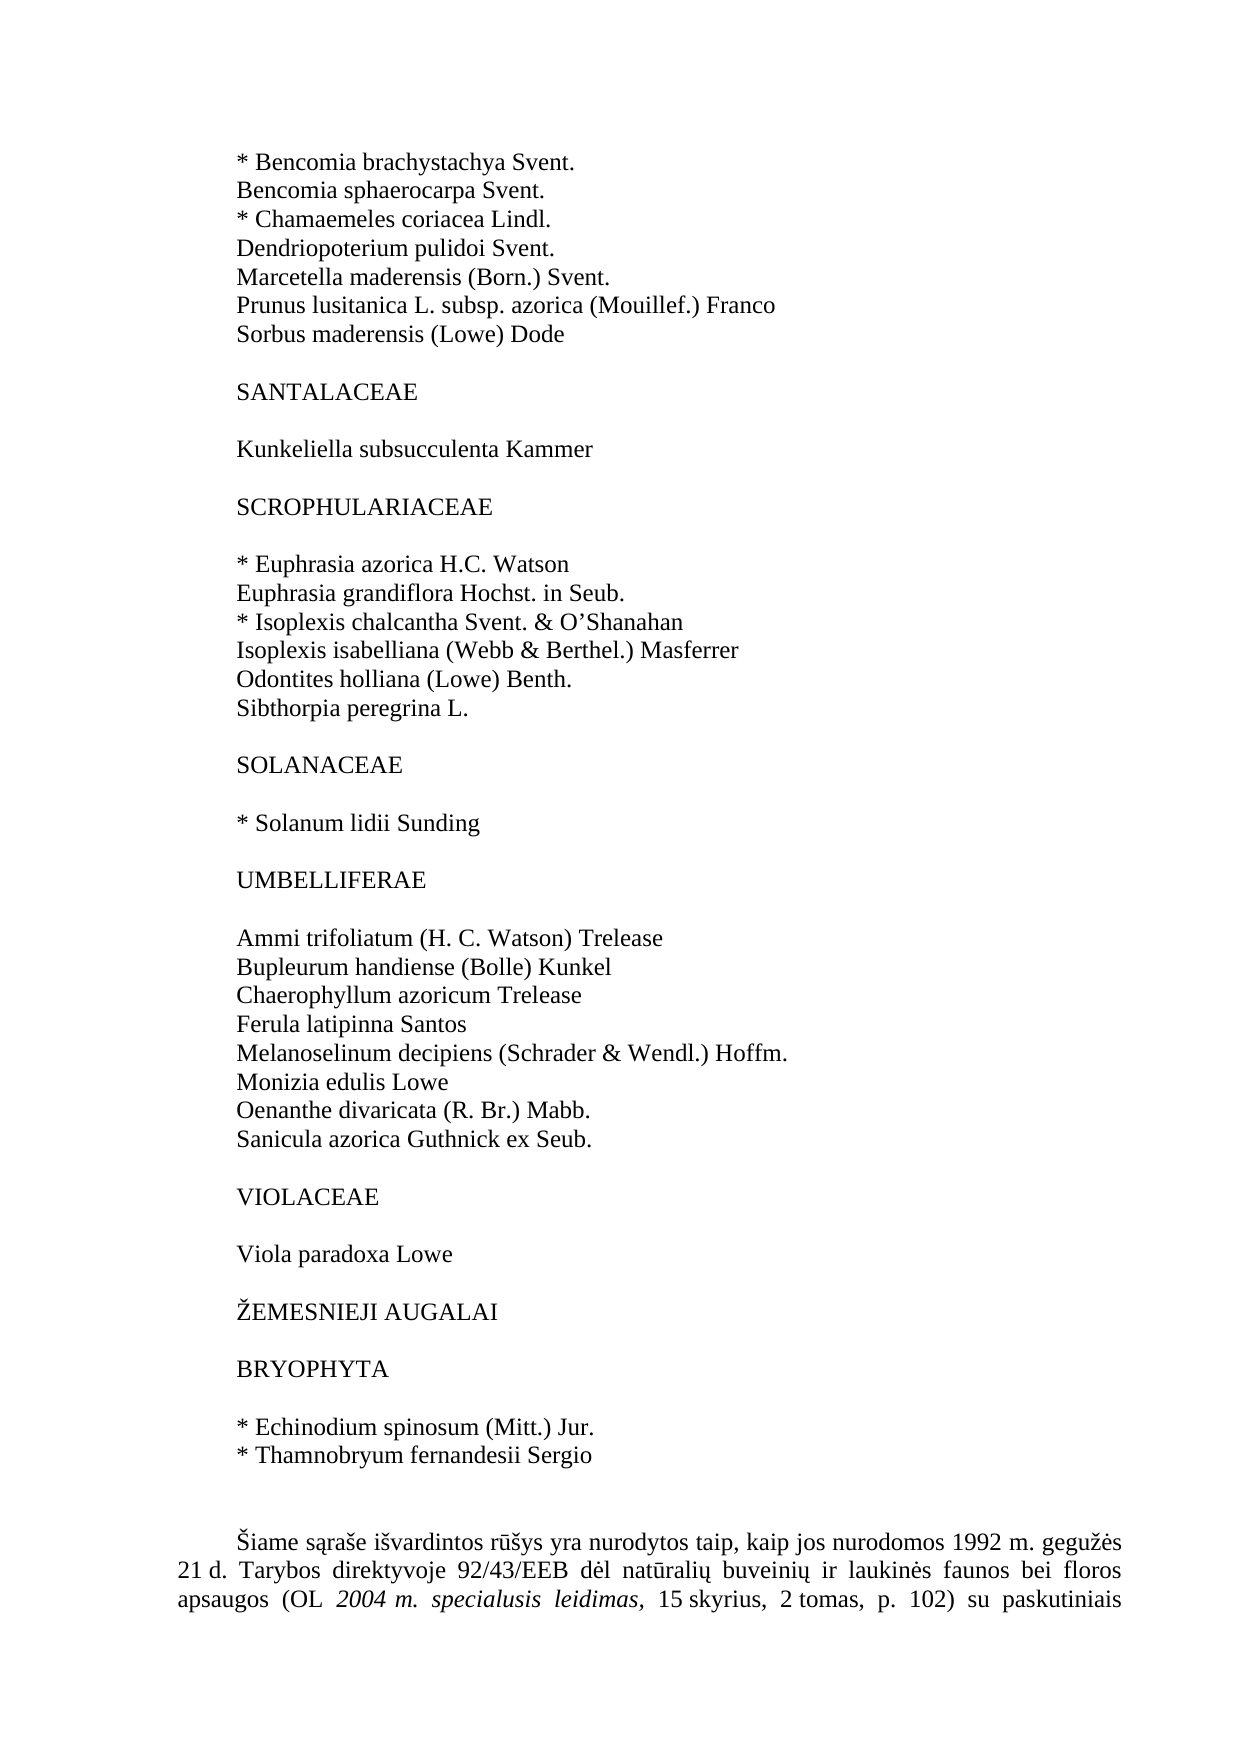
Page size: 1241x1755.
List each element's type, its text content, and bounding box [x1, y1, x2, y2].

text Isoplexis isabelliana (Webb & Berthel.) Masferrer [177, 636, 1122, 664]
text Sibthorpia peregrina L. [177, 693, 1122, 722]
text Ferula latipinna Santos [177, 1009, 1122, 1038]
text Melanoselinum decipiens (Schrader & Wendl.) Hoffm. [177, 1038, 1122, 1067]
text Chaerophyllum azoricum Trelease [177, 981, 1122, 1009]
text Sorbus maderensis (Lowe) Dode [177, 319, 1122, 348]
text SANTALACEAE [177, 377, 1122, 406]
text SCROPHULARIACEAE [177, 492, 1122, 521]
text Dendriopoterium pulidoi Svent. [177, 233, 1122, 262]
text Kunkeliella subsucculenta Kammer [177, 434, 1122, 463]
text * Thamnobryum fernandesii Sergio [177, 1441, 1122, 1469]
text * Euphrasia azorica H.C. Watson [177, 549, 1122, 578]
text * Chamaemeles coriacea Lindl. [177, 204, 1122, 233]
text UMBELLIFERAE [177, 866, 1122, 894]
text Euphrasia grandiflora Hochst. in Seub. [177, 578, 1122, 607]
text Oenanthe divaricata (R. Br.) Mabb. [177, 1096, 1122, 1124]
text VIOLACEAE [177, 1182, 1122, 1211]
text Monizia edulis Lowe [177, 1067, 1122, 1096]
text Bupleurum handiense (Bolle) Kunkel [177, 952, 1122, 981]
text Sanicula azorica Guthnick ex Seub. [177, 1124, 1122, 1153]
text ŽEMESNIEJI AUGALAI [177, 1297, 1122, 1326]
text * Bencomia brachystachya Svent. [177, 147, 1122, 176]
text Šiame sąraše išvardintos rūšys yra nurodytos taip, kaip jos nurodomos 1992 m. gegužės 21 d. Tarybos direktyvoje 92/43/EEB dėl natūralių buveinių ir laukinės faunos bei floros apsaugos (OL 2004 m. specialusis leidimas, 15 skyrius, 2 tomas, p. 102) su paskutiniais [177, 1527, 1122, 1613]
text Bencomia sphaerocarpa Svent. [177, 176, 1122, 204]
text SOLANACEAE [177, 751, 1122, 779]
text Odontites holliana (Lowe) Benth. [177, 664, 1122, 693]
text BRYOPHYTA [177, 1354, 1122, 1383]
text Marcetella maderensis (Born.) Svent. [177, 262, 1122, 291]
text Viola paradoxa Lowe [177, 1239, 1122, 1268]
text * Isoplexis chalcantha Svent. & O’Shanahan [177, 607, 1122, 636]
text * Echinodium spinosum (Mitt.) Jur. [177, 1412, 1122, 1441]
text * Solanum lidii Sunding [177, 808, 1122, 837]
text Prunus lusitanica L. subsp. azorica (Mouillef.) Franco [177, 291, 1122, 319]
text Ammi trifoliatum (H. C. Watson) Trelease [177, 923, 1122, 952]
